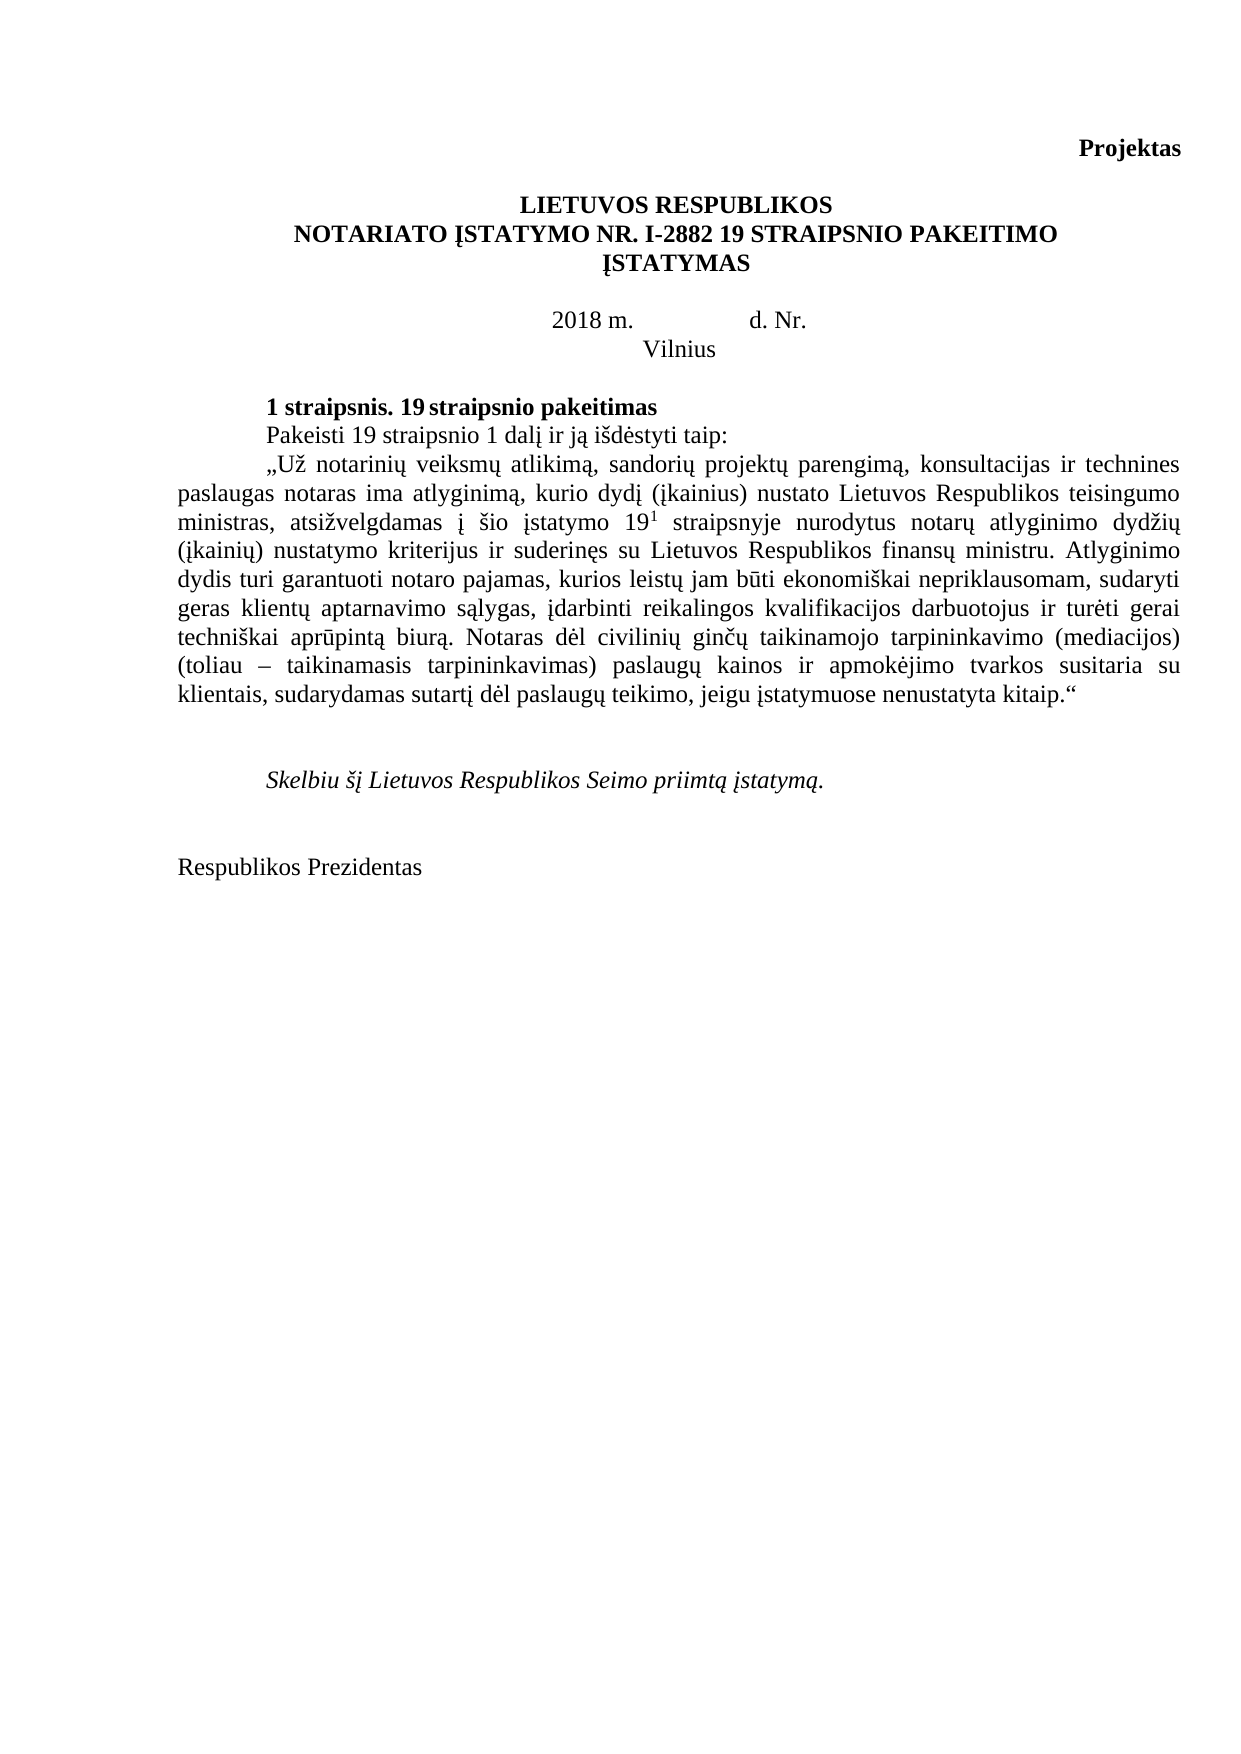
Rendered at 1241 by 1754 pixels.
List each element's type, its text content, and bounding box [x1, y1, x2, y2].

text Projektas [797, 133, 1181, 162]
text 2018 m. d. Nr. [177, 305, 1181, 334]
text Skelbiu šį Lietuvos Respublikos Seimo priimtą įstatymą. [177, 765, 1181, 794]
text 1 straipsnis. 19 straipsnio pakeitimas [177, 392, 1181, 420]
text Respublikos Prezidentas [177, 852, 1181, 880]
text LIETUVOS RESPUBLIKOS [177, 190, 1181, 219]
text ĮSTATYMAS [177, 248, 1181, 277]
text NOTARIATO ĮSTATYMO NR. I-2882 19 STRAIPSNIO PAKEITIMO [177, 219, 1181, 248]
text „Už notarinių veiksmų atlikimą, sandorių projektų parengimą, konsultacijas ir technines paslaugas notaras ima atlyginimą, kurio dydį (įkainius) nustato Lietuvos Respublikos teisingumo ministras, atsižvelgdamas į šio įstatymo 191 straipsnyje nurodytus notarų atlyginimo dydžių (įkainių) nustatymo kriterijus ir suderinęs su Lietuvos Respublikos finansų ministru. Atlyginimo dydis turi garantuoti notaro pajamas, kurios leistų jam būti ekonomiškai nepriklausomam, sudaryti geras klientų aptarnavimo sąlygas, įdarbinti reikalingos kvalifikacijos darbuotojus ir turėti gerai techniškai aprūpintą biurą. Notaras dėl civilinių ginčų taikinamojo tarpininkavimo (mediacijos) (toliau – taikinamasis tarpininkavimas) paslaugų kainos ir apmokėjimo tvarkos susitaria su klientais, sudarydamas sutartį dėl paslaugų teikimo, jeigu įstatymuose nenustatyta kitaip.“ [177, 449, 1181, 708]
text Pakeisti 19 straipsnio 1 dalį ir ją išdėstyti taip: [177, 420, 1181, 449]
text Vilnius [177, 334, 1181, 363]
